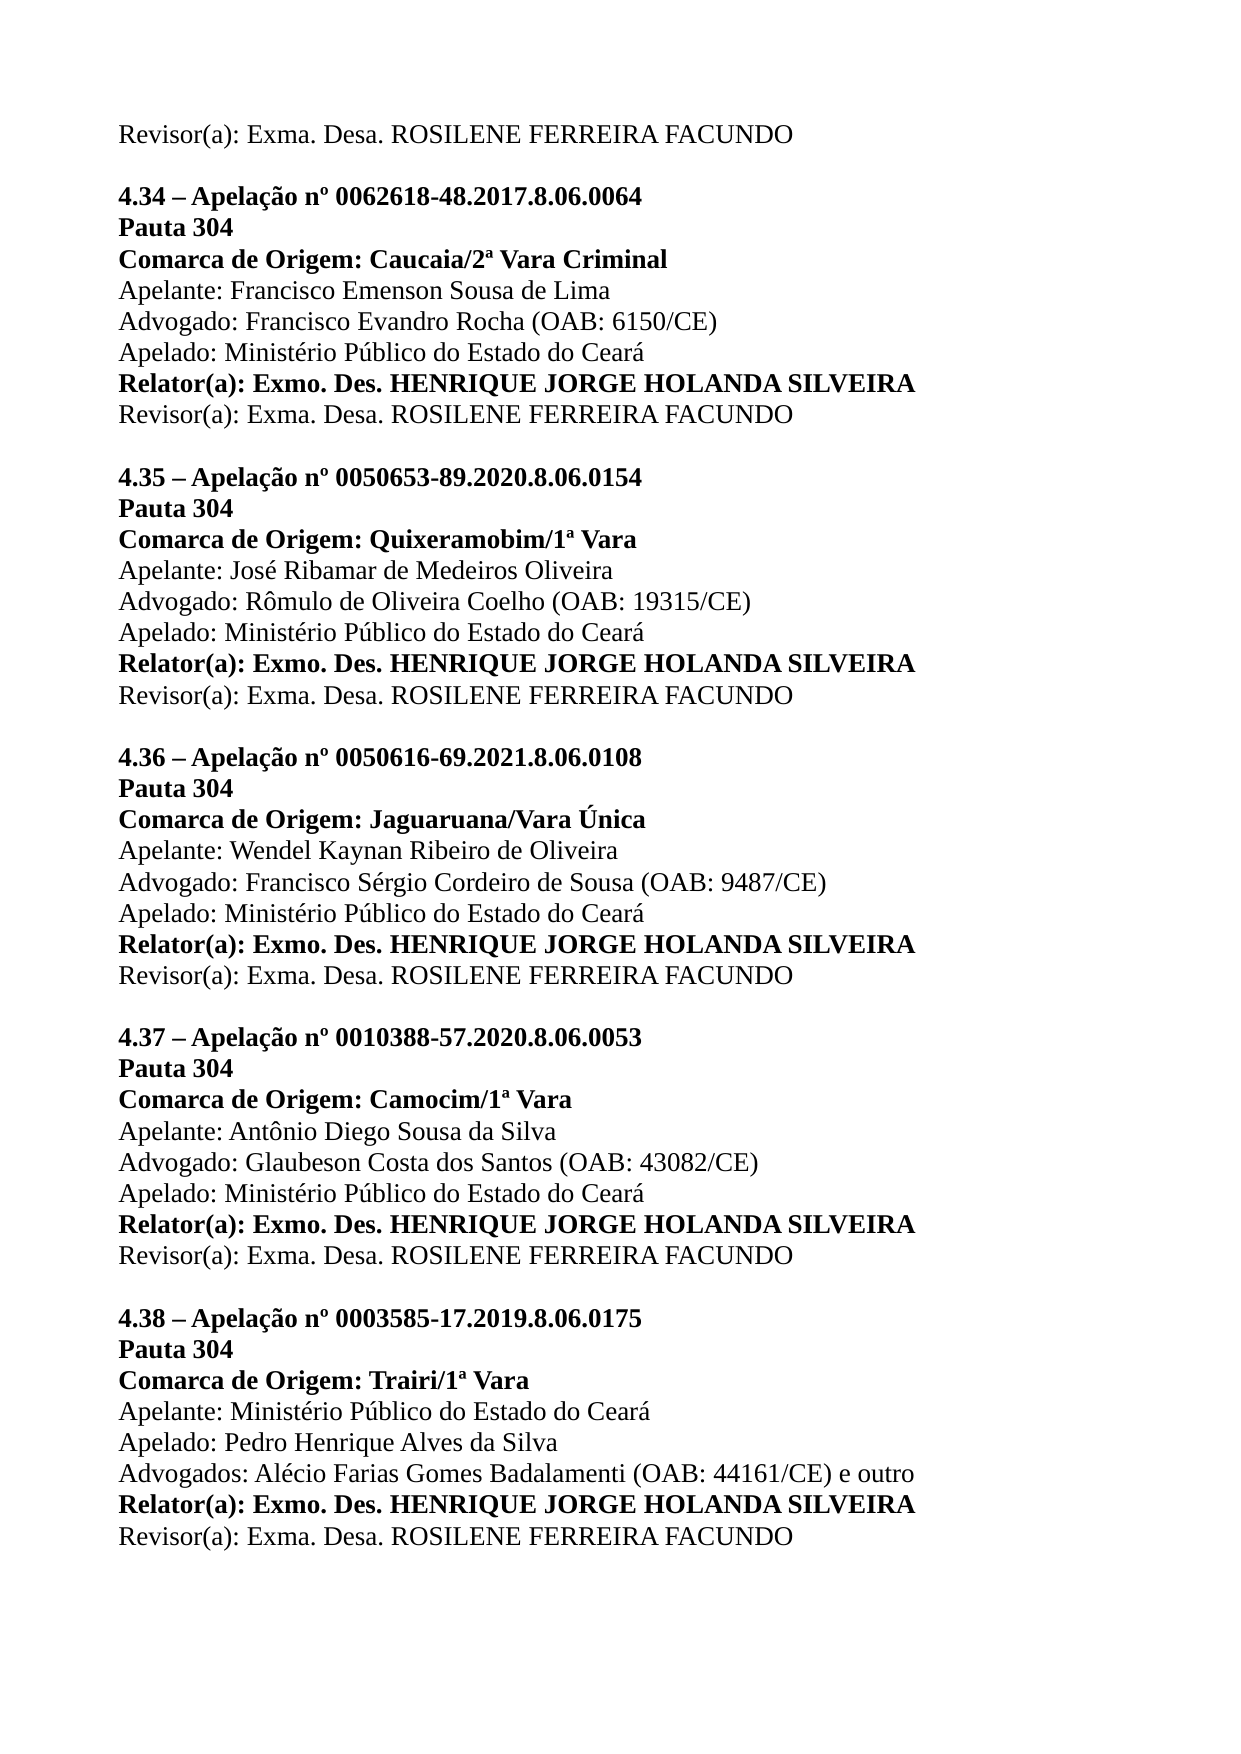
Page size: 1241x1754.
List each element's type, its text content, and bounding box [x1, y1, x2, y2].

text Relator(a): Exmo. Des. HENRIQUE JORGE HOLANDA SILVEIRA [118, 1208, 1122, 1239]
text Pauta 304 [118, 212, 1122, 243]
text Apelado: Ministério Público do Estado do Ceará [118, 1177, 1122, 1208]
text Apelante: Antônio Diego Sousa da Silva [118, 1115, 1122, 1146]
text Apelante: Ministério Público do Estado do Ceará [118, 1395, 1122, 1426]
text Apelado: Ministério Público do Estado do Ceará [118, 897, 1122, 928]
text Comarca de Origem: Caucaia/2ª Vara Criminal [118, 243, 1122, 274]
text Pauta 304 [118, 1052, 1122, 1084]
text Apelante: Wendel Kaynan Ribeiro de Oliveira [118, 834, 1122, 866]
text Advogado: Rômulo de Oliveira Coelho (OAB: 19315/CE) [118, 585, 1122, 616]
text Relator(a): Exmo. Des. HENRIQUE JORGE HOLANDA SILVEIRA [118, 1488, 1122, 1520]
text Advogados: Alécio Farias Gomes Badalamenti (OAB: 44161/CE) e outro [118, 1457, 1122, 1488]
text Relator(a): Exmo. Des. HENRIQUE JORGE HOLANDA SILVEIRA [118, 648, 1122, 679]
text Comarca de Origem: Trairi/1ª Vara [118, 1364, 1122, 1395]
text Relator(a): Exmo. Des. HENRIQUE JORGE HOLANDA SILVEIRA [118, 928, 1122, 959]
text Apelante: José Ribamar de Medeiros Oliveira [118, 554, 1122, 585]
text Revisor(a): Exma. Desa. ROSILENE FERREIRA FACUNDO [118, 398, 1122, 429]
text 4.37 – Apelação nº 0010388-57.2020.8.06.0053 [118, 1021, 1122, 1052]
text Revisor(a): Exma. Desa. ROSILENE FERREIRA FACUNDO [118, 1520, 1122, 1551]
text Comarca de Origem: Camocim/1ª Vara [118, 1084, 1122, 1115]
text Revisor(a): Exma. Desa. ROSILENE FERREIRA FACUNDO [118, 1239, 1122, 1271]
text Apelado: Ministério Público do Estado do Ceará [118, 336, 1122, 367]
text Revisor(a): Exma. Desa. ROSILENE FERREIRA FACUNDO [118, 679, 1122, 710]
text Pauta 304 [118, 772, 1122, 803]
text Revisor(a): Exma. Desa. ROSILENE FERREIRA FACUNDO [118, 959, 1122, 990]
text 4.35 – Apelação nº 0050653-89.2020.8.06.0154 [118, 461, 1122, 492]
text Revisor(a): Exma. Desa. ROSILENE FERREIRA FACUNDO [118, 118, 1122, 149]
text Advogado: Glaubeson Costa dos Santos (OAB: 43082/CE) [118, 1146, 1122, 1177]
text Advogado: Francisco Sérgio Cordeiro de Sousa (OAB: 9487/CE) [118, 866, 1122, 897]
text Pauta 304 [118, 1333, 1122, 1364]
text Advogado: Francisco Evandro Rocha (OAB: 6150/CE) [118, 305, 1122, 336]
text Comarca de Origem: Jaguaruana/Vara Única [118, 803, 1122, 834]
text Apelante: Francisco Emenson Sousa de Lima [118, 274, 1122, 305]
text 4.38 – Apelação nº 0003585-17.2019.8.06.0175 [118, 1302, 1122, 1333]
text Relator(a): Exmo. Des. HENRIQUE JORGE HOLANDA SILVEIRA [118, 367, 1122, 398]
text 4.34 – Apelação nº 0062618-48.2017.8.06.0064 [118, 180, 1122, 212]
text Comarca de Origem: Quixeramobim/1ª Vara [118, 523, 1122, 554]
text Apelado: Ministério Público do Estado do Ceará [118, 616, 1122, 648]
text Pauta 304 [118, 492, 1122, 523]
text Apelado: Pedro Henrique Alves da Silva [118, 1426, 1122, 1457]
text 4.36 – Apelação nº 0050616-69.2021.8.06.0108 [118, 741, 1122, 772]
